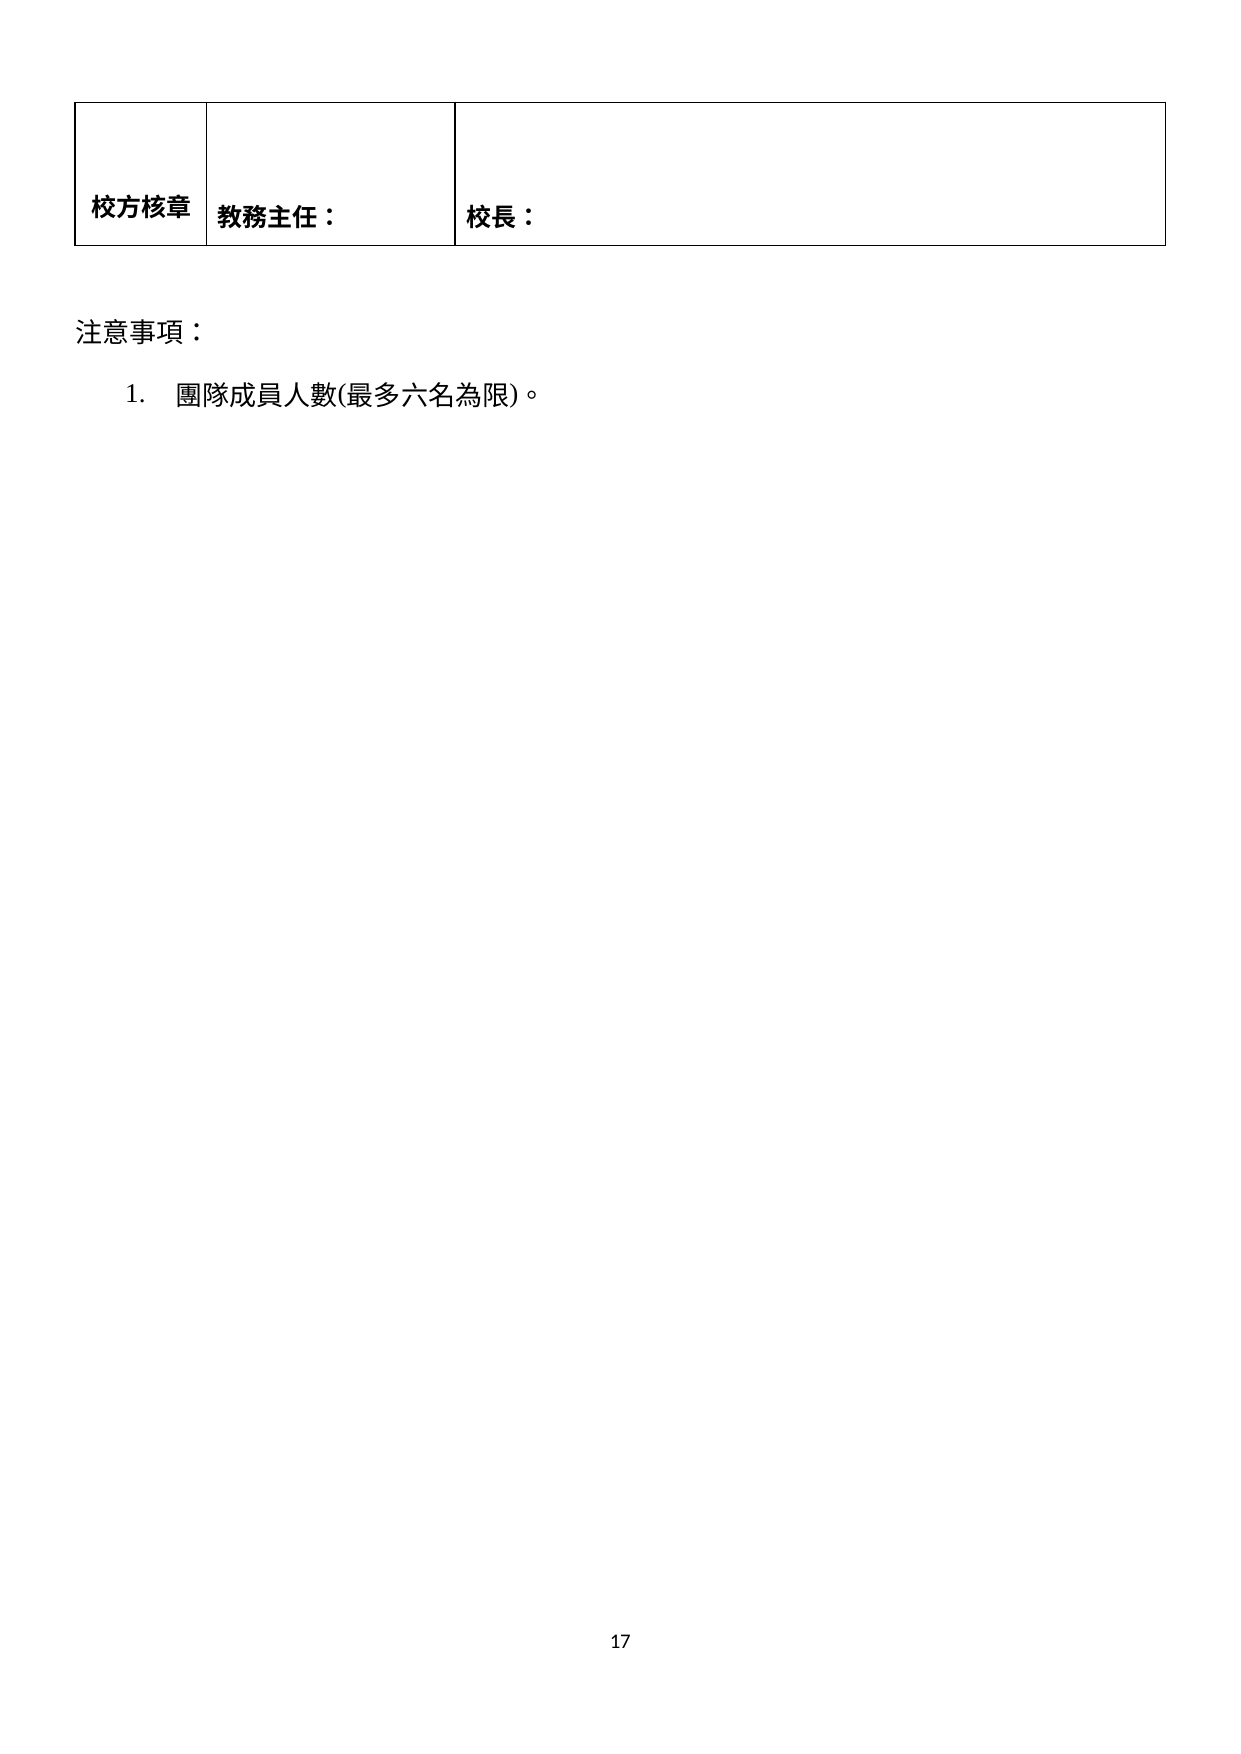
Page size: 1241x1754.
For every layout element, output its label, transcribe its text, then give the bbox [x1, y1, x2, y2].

table_cell 校方核章 [76, 103, 206, 245]
text 注意事項： [75, 289, 1165, 352]
table_cell 教務主任： [207, 103, 454, 245]
table_cell 校長： [456, 103, 1165, 245]
list 團隊成員人數(最多六名為限)。 [125, 352, 1165, 414]
